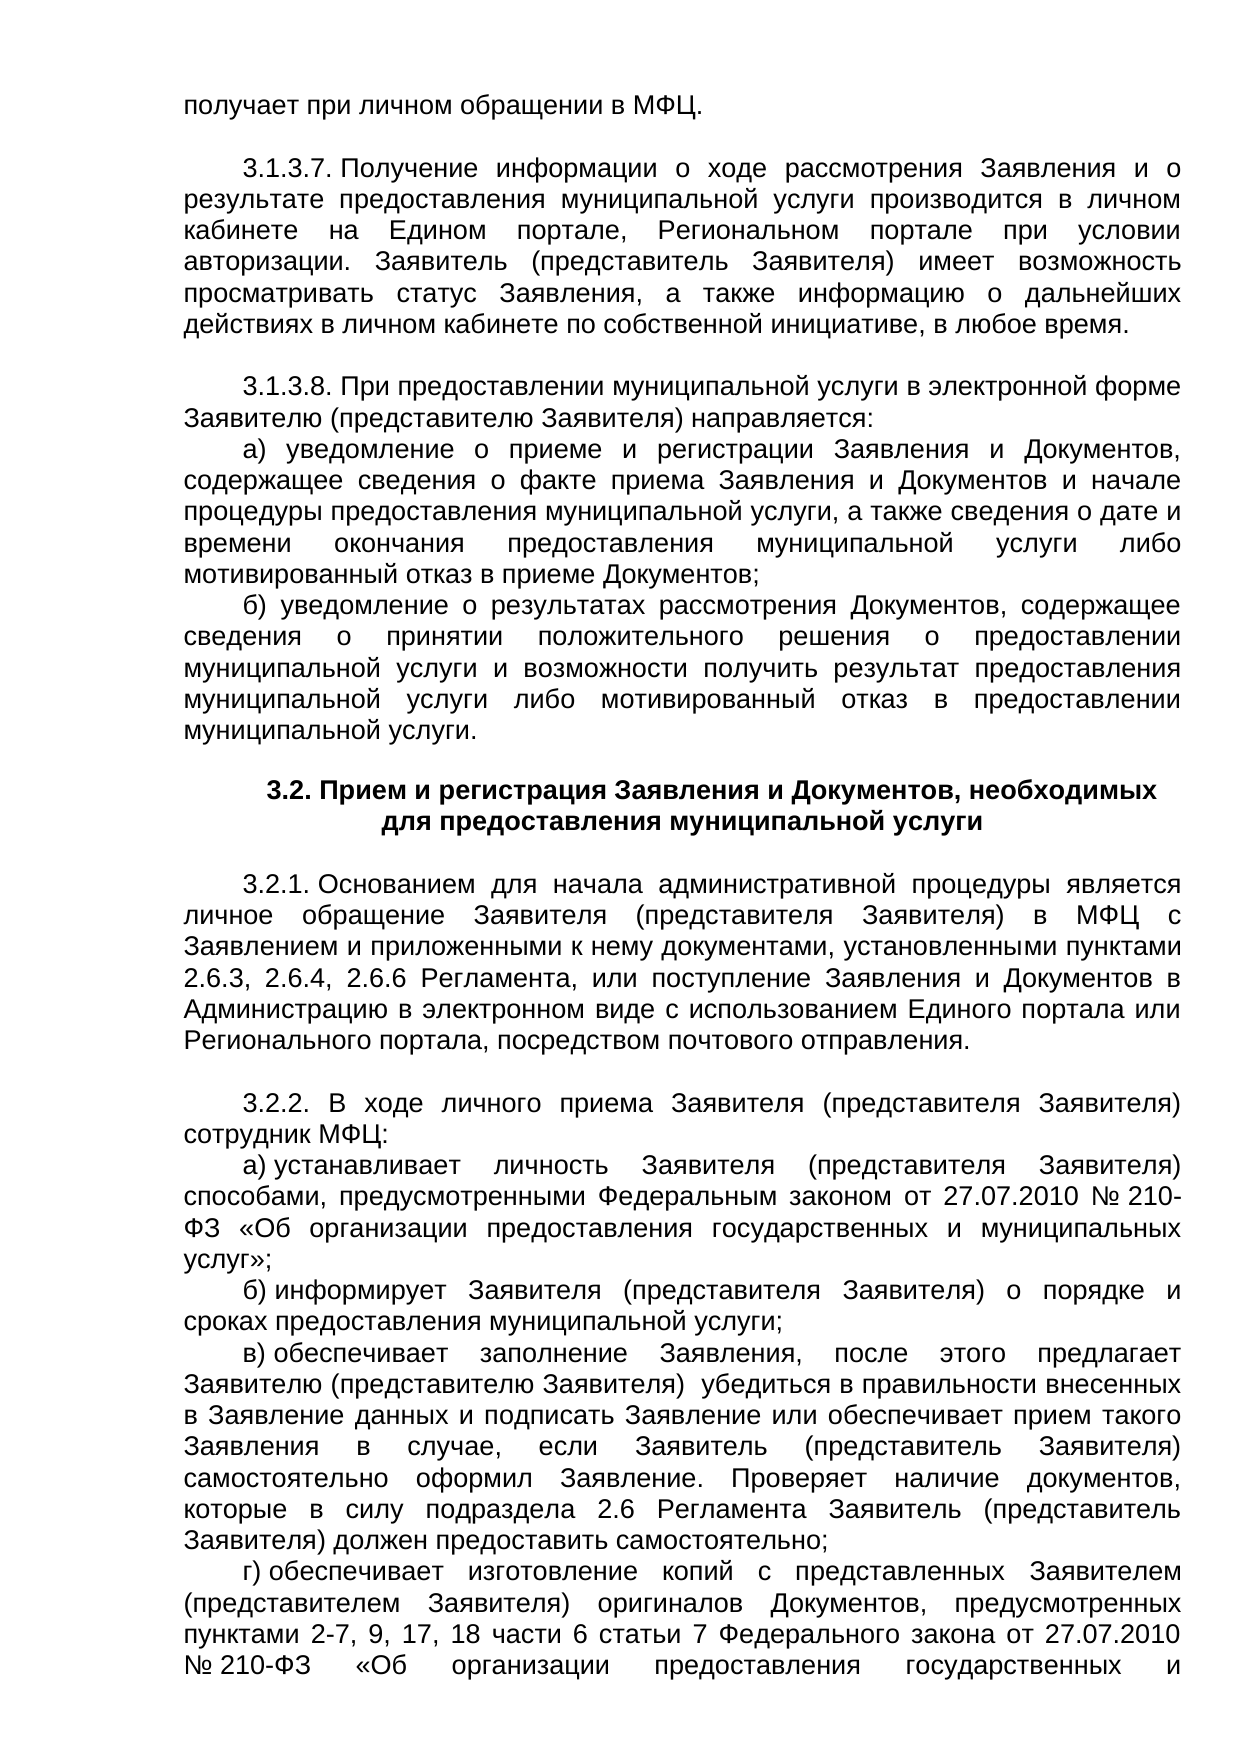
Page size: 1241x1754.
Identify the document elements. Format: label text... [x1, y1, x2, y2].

text получает при личном обращении в МФЦ. [183, 89, 1182, 120]
text б) информирует Заявителя (представителя Заявителя) о порядке и сроках предоставления муниципальной услуги; [183, 1274, 1182, 1337]
text 3.1.3.7. Получение информации о ходе рассмотрения Заявления и о результате предоставления муниципальной услуги производится в личном кабинете на Едином портале, Региональном портале при условии авторизации. Заявитель (представитель Заявителя) имеет возможность просматривать статус Заявления, а также информацию о дальнейших действиях в личном кабинете по собственной инициативе, в любое время. [183, 152, 1182, 339]
text 3.2. Прием и регистрация Заявления и Документов, необходимых для предоставления муниципальной услуги [183, 774, 1182, 837]
text а) устанавливает личность Заявителя (представителя Заявителя) способами, предусмотренными Федеральным законом от 27.07.2010 № 210-ФЗ «Об организации предоставления государственных и муниципальных услуг»; [183, 1149, 1182, 1274]
text г) обеспечивает изготовление копий с представленных Заявителем (представителем Заявителя) оригиналов Документов, предусмотренных пунктами 2-7, 9, 17, 18 части 6 статьи 7 Федерального закона от 27.07.2010 № 210-ФЗ «Об организации предоставления государственных и [183, 1555, 1182, 1680]
text 3.2.1. Основанием для начала административной процедуры является личное обращение Заявителя (представителя Заявителя) в МФЦ с Заявлением и приложенными к нему документами, установленными пунктами 2.6.3, 2.6.4, 2.6.6 Регламента, или поступление Заявления и Документов в Администрацию в электронном виде с использованием Единого портала или Регионального портала, посредством почтового отправления. [183, 868, 1182, 1055]
text 3.2.2. В ходе личного приема Заявителя (представителя Заявителя) сотрудник МФЦ: [183, 1087, 1182, 1149]
text б) уведомление о результатах рассмотрения Документов, содержащее сведения о принятии положительного решения о предоставлении муниципальной услуги и возможности получить результат предоставления муниципальной услуги либо мотивированный отказ в предоставлении муниципальной услуги. [183, 589, 1182, 745]
text а) уведомление о приеме и регистрации Заявления и Документов, содержащее сведения о факте приема Заявления и Документов и начале процедуры предоставления муниципальной услуги, а также сведения о дате и времени окончания предоставления муниципальной услуги либо мотивированный отказ в приеме Документов; [183, 433, 1182, 589]
text в) обеспечивает заполнение Заявления, после этого предлагает Заявителю (представителю Заявителя) убедиться в правильности внесенных в Заявление данных и подписать Заявление или обеспечивает прием такого Заявления в случае, если Заявитель (представитель Заявителя) самостоятельно оформил Заявление. Проверяет наличие документов, которые в силу подраздела 2.6 Регламента Заявитель (представитель Заявителя) должен предоставить самостоятельно; [183, 1337, 1182, 1555]
text 3.1.3.8. При предоставлении муниципальной услуги в электронной форме Заявителю (представителю Заявителя) направляется: [183, 370, 1182, 433]
